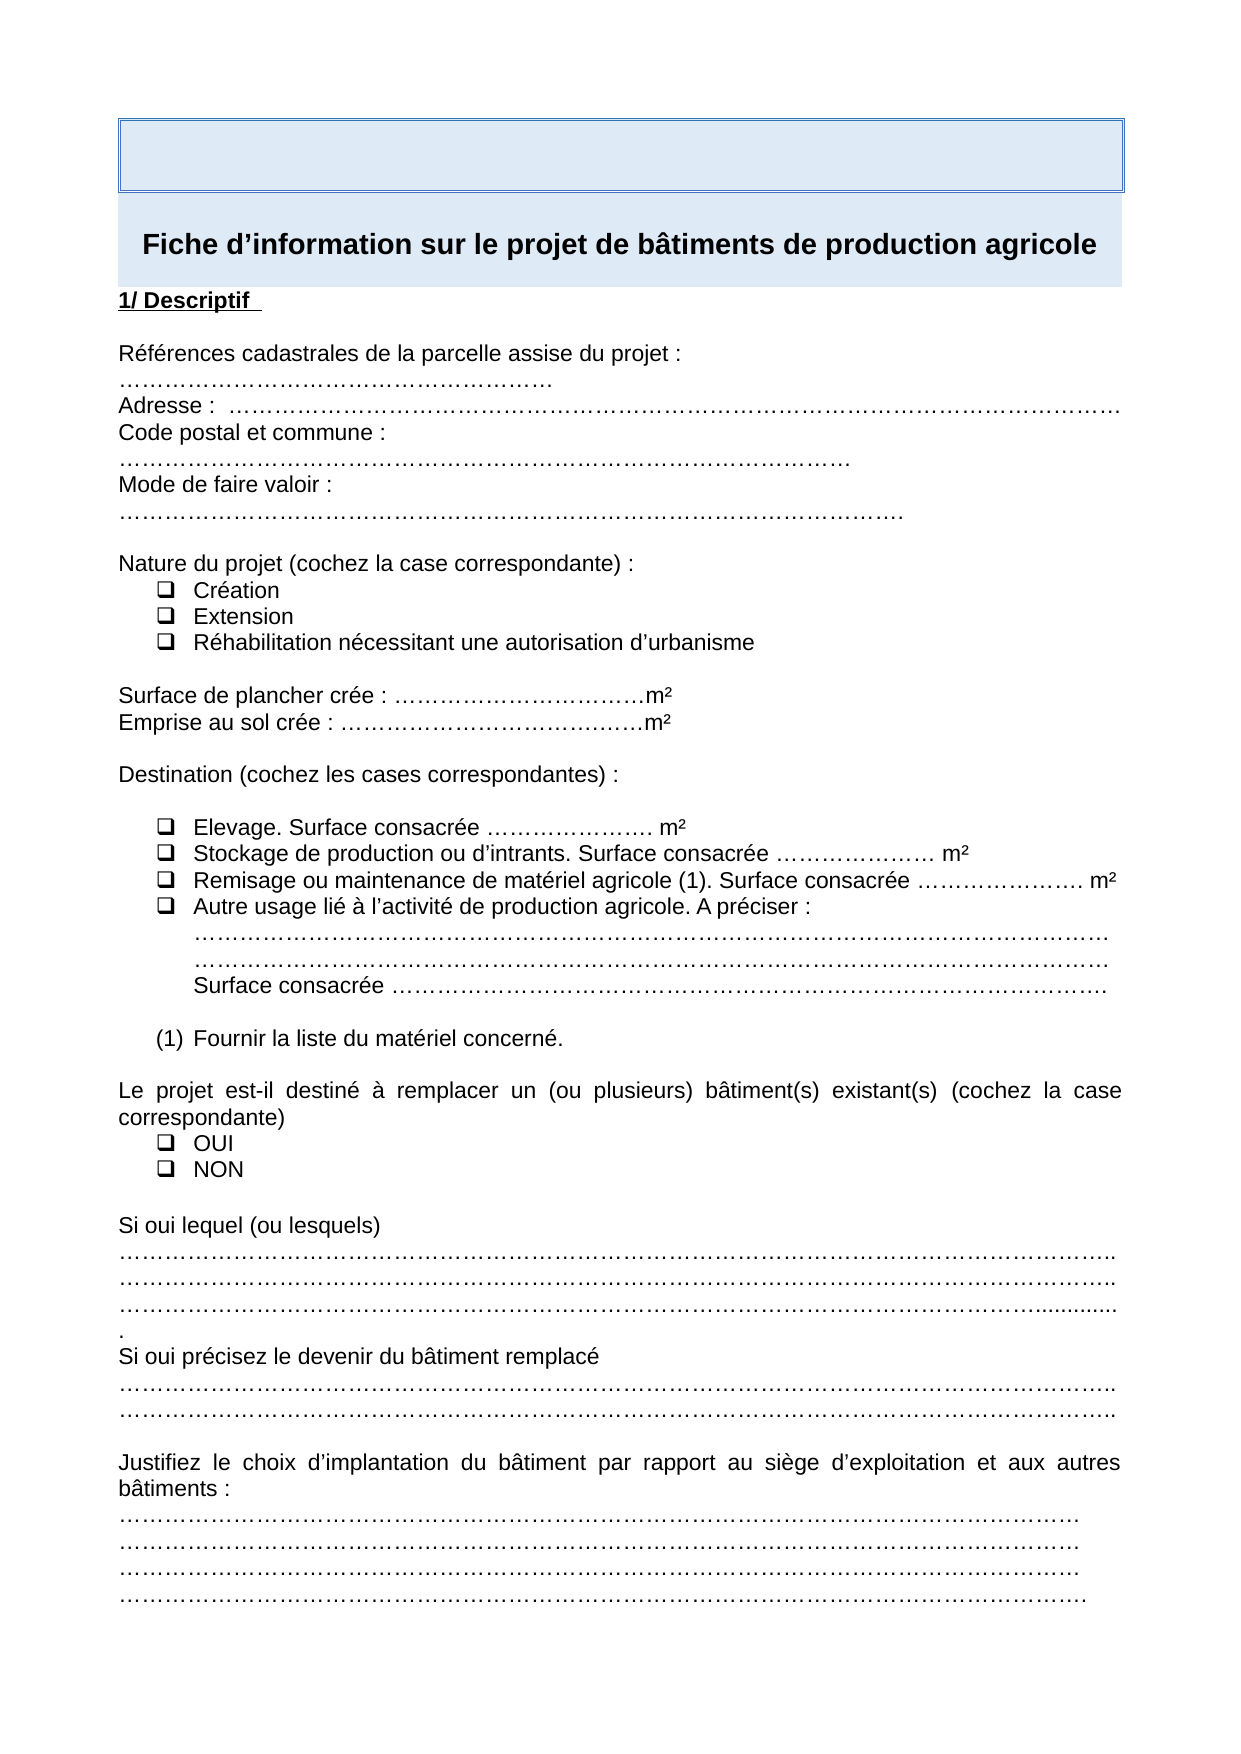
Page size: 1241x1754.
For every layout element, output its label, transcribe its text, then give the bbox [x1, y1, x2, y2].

text Justifiez le choix d’implantation du bâtiment par rapport au siège d’exploitation et aux autres bâtiments : [118, 1449, 1122, 1501]
list Elevage. Surface consacrée …………………. m² [156, 814, 1122, 840]
text ……………………………………………………………………………………………………………… [118, 1554, 1122, 1581]
list Extension [156, 603, 1122, 629]
list Réhabilitation nécessitant une autorisation d’urbanisme [156, 629, 1122, 656]
list OUI [156, 1130, 1122, 1156]
text ……………………………………………………………………………………………………………… [118, 1501, 1122, 1528]
text Si oui lequel (ou lesquels) ………………………………………………………………………………………………………………….. [118, 1212, 1122, 1264]
text ………………………………………………………………………………………………………………. [118, 1581, 1122, 1607]
text ………………………………………………………………………………………………………………….. [118, 1264, 1122, 1291]
text Mode de faire valoir : …………………………………………………………………………………………. [118, 471, 1122, 524]
list Stockage de production ou d’intrants. Surface consacrée ………………… m² [156, 840, 1122, 867]
text ………………………………………………………………………………………………………….............. [118, 1291, 1122, 1343]
list Création [156, 577, 1122, 603]
text Nature du projet (cochez la case correspondante) : [118, 550, 1122, 577]
text ………………………………………………………………………………………………………………….. [118, 1396, 1122, 1422]
list Autre usage lié à l’activité de production agricole. A préciser : [156, 893, 1122, 919]
text Fiche d’information sur le projet de bâtiments de production agricole [118, 227, 1122, 260]
text Emprise au sol crée : …………………………….……m² [118, 708, 1122, 735]
text Références cadastrales de la parcelle assise du projet : ………………………………………………… [118, 339, 1122, 392]
text Destination (cochez les cases correspondantes) : [118, 761, 1122, 787]
text ……………………………………………………………………………………………………………… [118, 1528, 1122, 1554]
text Code postal et commune : …………………………………………………………………………………… [118, 418, 1122, 471]
list NON [156, 1156, 1122, 1183]
list Fournir la liste du matériel concerné. [156, 1025, 1122, 1051]
text Le projet est-il destiné à remplacer un (ou plusieurs) bâtiment(s) existant(s) (cochez la case correspondante) [118, 1077, 1122, 1130]
text 1/ Descriptif [118, 287, 1122, 313]
text Surface de plancher crée : ……………………………m² [118, 682, 1122, 708]
text Adresse : ……………………………………………………………………………………………………… [118, 392, 1122, 418]
table_header [121, 121, 1122, 190]
text …………………………………………………………………………………………………………………………………………………………………………………………………………………… [193, 919, 1122, 972]
list Remisage ou maintenance de matériel agricole (1). Surface consacrée …………………. m² [156, 867, 1122, 893]
text Si oui précisez le devenir du bâtiment remplacé ………………………………………………………………………………………………………………….. [118, 1343, 1122, 1396]
text Surface consacrée …………………………………………………………………………………. [193, 972, 1122, 998]
